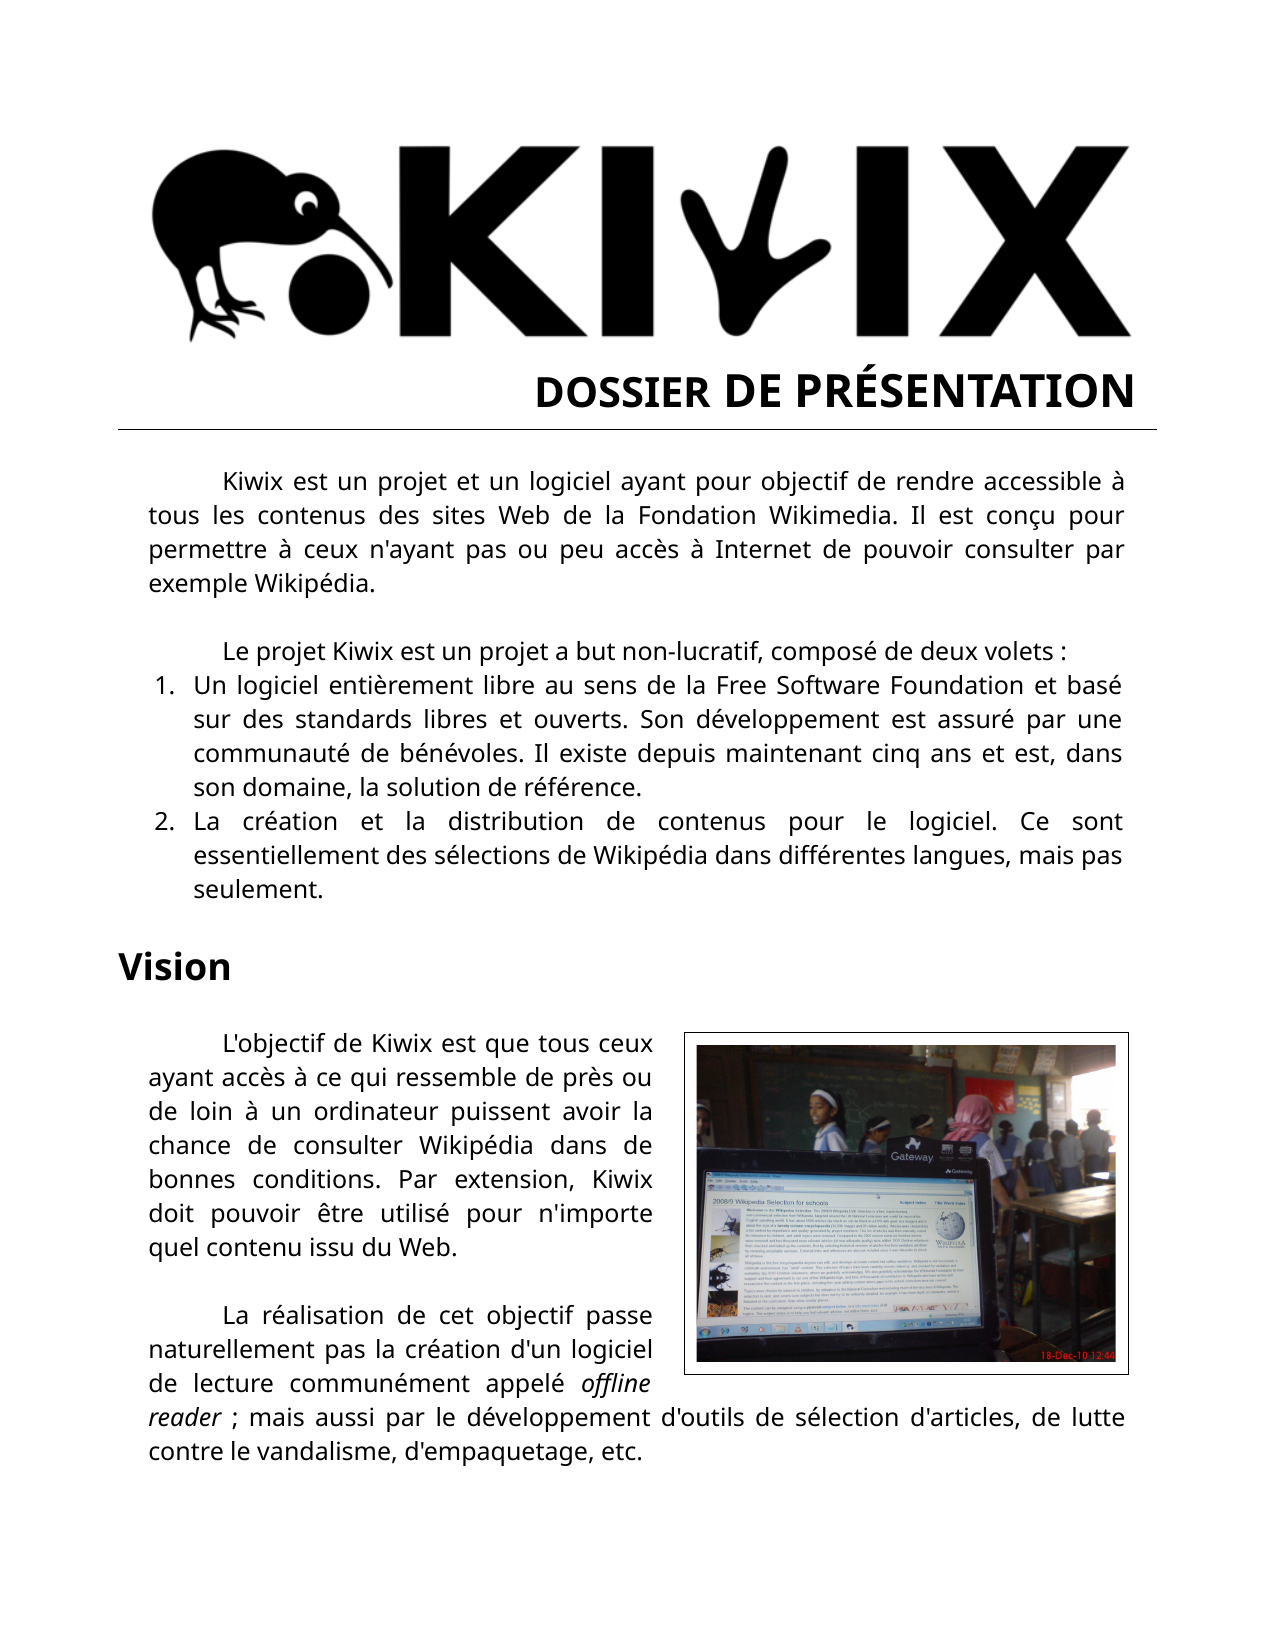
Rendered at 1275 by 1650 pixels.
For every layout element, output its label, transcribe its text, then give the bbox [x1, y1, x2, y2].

text [685, 1033, 1128, 1374]
picture [696, 1045, 1116, 1362]
list Un logiciel entièrement libre au sens de la Free Software Foundation et basé sur des standards libres et ouverts. Son développement est assuré par une communauté de bénévoles. Il existe depuis maintenant cinq ans et est, dans son domaine, la solution de référence. [154, 668, 1124, 804]
text La réalisation de cet objectif passe naturellement pas la création d'un logiciel de lecture communément appelé offline reader ; mais aussi par le développement d'outils de sélection d'articles, de lutte contre le vandalisme, d'empaquetage, etc. [148, 1298, 1127, 1468]
text Kiwix est un projet et un logiciel ayant pour objectif de rendre accessible à tous les contenus des sites Web de la Fondation Wikimedia. Il est conçu pour permettre à ceux n'ayant pas ou peu accès à Internet de pouvoir consulter par exemple Wikipédia. [148, 463, 1127, 599]
text L'objectif de Kiwix est que tous ceux ayant accès à ce qui ressemble de près ou de loin à un ordinateur puissent avoir la chance de consulter Wikipédia dans de bonnes conditions. Par extension, Kiwix doit pouvoir être utilisé pour n'importe quel contenu issu du Web. [148, 1025, 1127, 1375]
picture [142, 131, 1147, 350]
list La création et la distribution de contenus pour le logiciel. Ce sont essentiellement des sélections de Wikipédia dans différentes langues, mais pas seulement. [154, 804, 1124, 906]
title Vision [118, 940, 1157, 991]
text Le projet Kiwix est un projet a but non-lucratif, composé de deux volets : [148, 634, 1127, 668]
table_header DOSSIER DE PRÉSENTATION [118, 118, 1157, 429]
